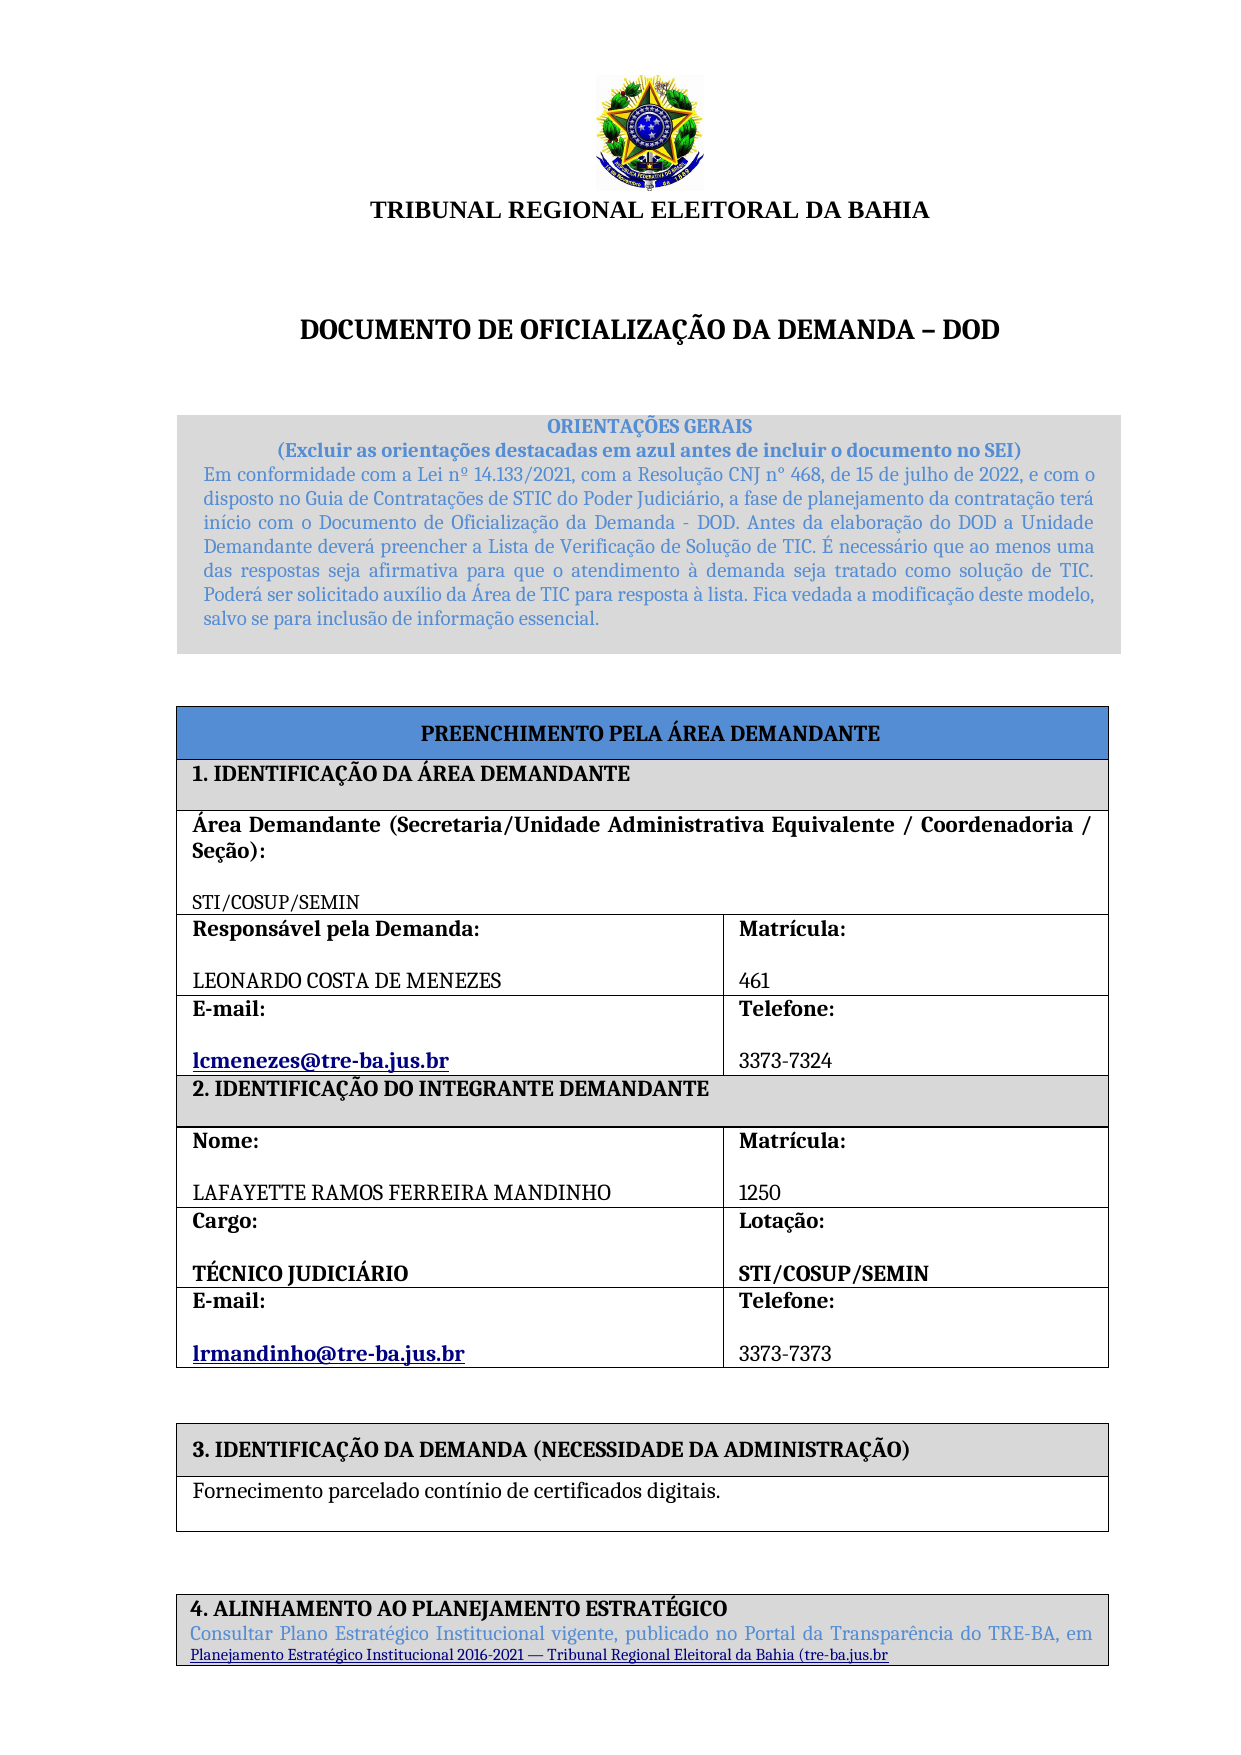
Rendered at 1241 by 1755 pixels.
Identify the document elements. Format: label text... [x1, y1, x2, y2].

table_cell Nome: LAFAYETTE RAMOS FERREIRA MANDINHO [177, 1128, 723, 1207]
table_cell 1. IDENTIFICAÇÃO DA ÁREA DEMANDANTE [177, 760, 1108, 810]
table_cell Telefone: 3373-7373 [724, 1288, 1108, 1367]
table_cell Lotação: STI/COSUP/SEMIN [724, 1208, 1108, 1287]
table_cell 2. IDENTIFICAÇÃO DO INTEGRANTE DEMANDANTE [177, 1076, 1108, 1126]
text DOCUMENTO DE OFICIALIZAÇÃO DA DEMANDA – DOD [177, 313, 1122, 347]
table_cell Fornecimento parcelado contínio de certificados digitais. [177, 1477, 1108, 1531]
table_header PREENCHIMENTO PELA ÁREA DEMANDANTE [177, 707, 1108, 759]
table_header 4. ALINHAMENTO AO PLANEJAMENTO ESTRATÉGICO Consultar Plano Estratégico Institucional vigente, publicado no Portal da Transparência do TRE-BA, em Planejamento Estratégico Institucional 2016-2021 — Tribunal Regional Eleitoral da Bahia (tre-ba.jus.br [177, 1595, 1108, 1665]
table_cell E-mail: lrmandinho@tre-ba.jus.br [177, 1288, 723, 1367]
table_cell Telefone: 3373-7324 [724, 996, 1108, 1074]
table_header 3. IDENTIFICAÇÃO DA DEMANDA (NECESSIDADE DA ADMINISTRAÇÃO) [177, 1424, 1108, 1476]
table_cell Matrícula: 461 [724, 915, 1108, 994]
table_header ORIENTAÇÕES GERAIS (Excluir as orientações destacadas em azul antes de incluir o documento no SEI) Em conformidade com a Lei nº 14.133/2021, com a Resolução CNJ n° 468, de 15 de julho de 2022, e com o disposto no Guia de Contratações de STIC do Poder Judiciário, a fase de planejamento da contratação terá início com o Documento de Oficialização da Demanda - DOD. Antes da elaboração do DOD a Unidade Demandante deverá preencher a Lista de Verificação de Solução de TIC. É necessário que ao menos uma das respostas seja afirmativa para que o atendimento à demanda seja tratado como solução de TIC. Poderá ser solicitado auxílio da Área de TIC para resposta à lista. Fica vedada a modificação deste modelo, salvo se para inclusão de informação essencial. [177, 415, 1121, 654]
table_cell Área Demandante (Secretaria/Unidade Administrativa Equivalente / Coordenadoria / Seção): STI/COSUP/SEMIN [177, 811, 1108, 914]
table_cell Responsável pela Demanda: LEONARDO COSTA DE MENEZES [177, 915, 723, 994]
table_cell Cargo: TÉCNICO JUDICIÁRIO [177, 1208, 723, 1287]
table_cell Matrícula: 1250 [724, 1128, 1108, 1207]
table_cell E-mail: lcmenezes@tre-ba.jus.br [177, 996, 723, 1074]
